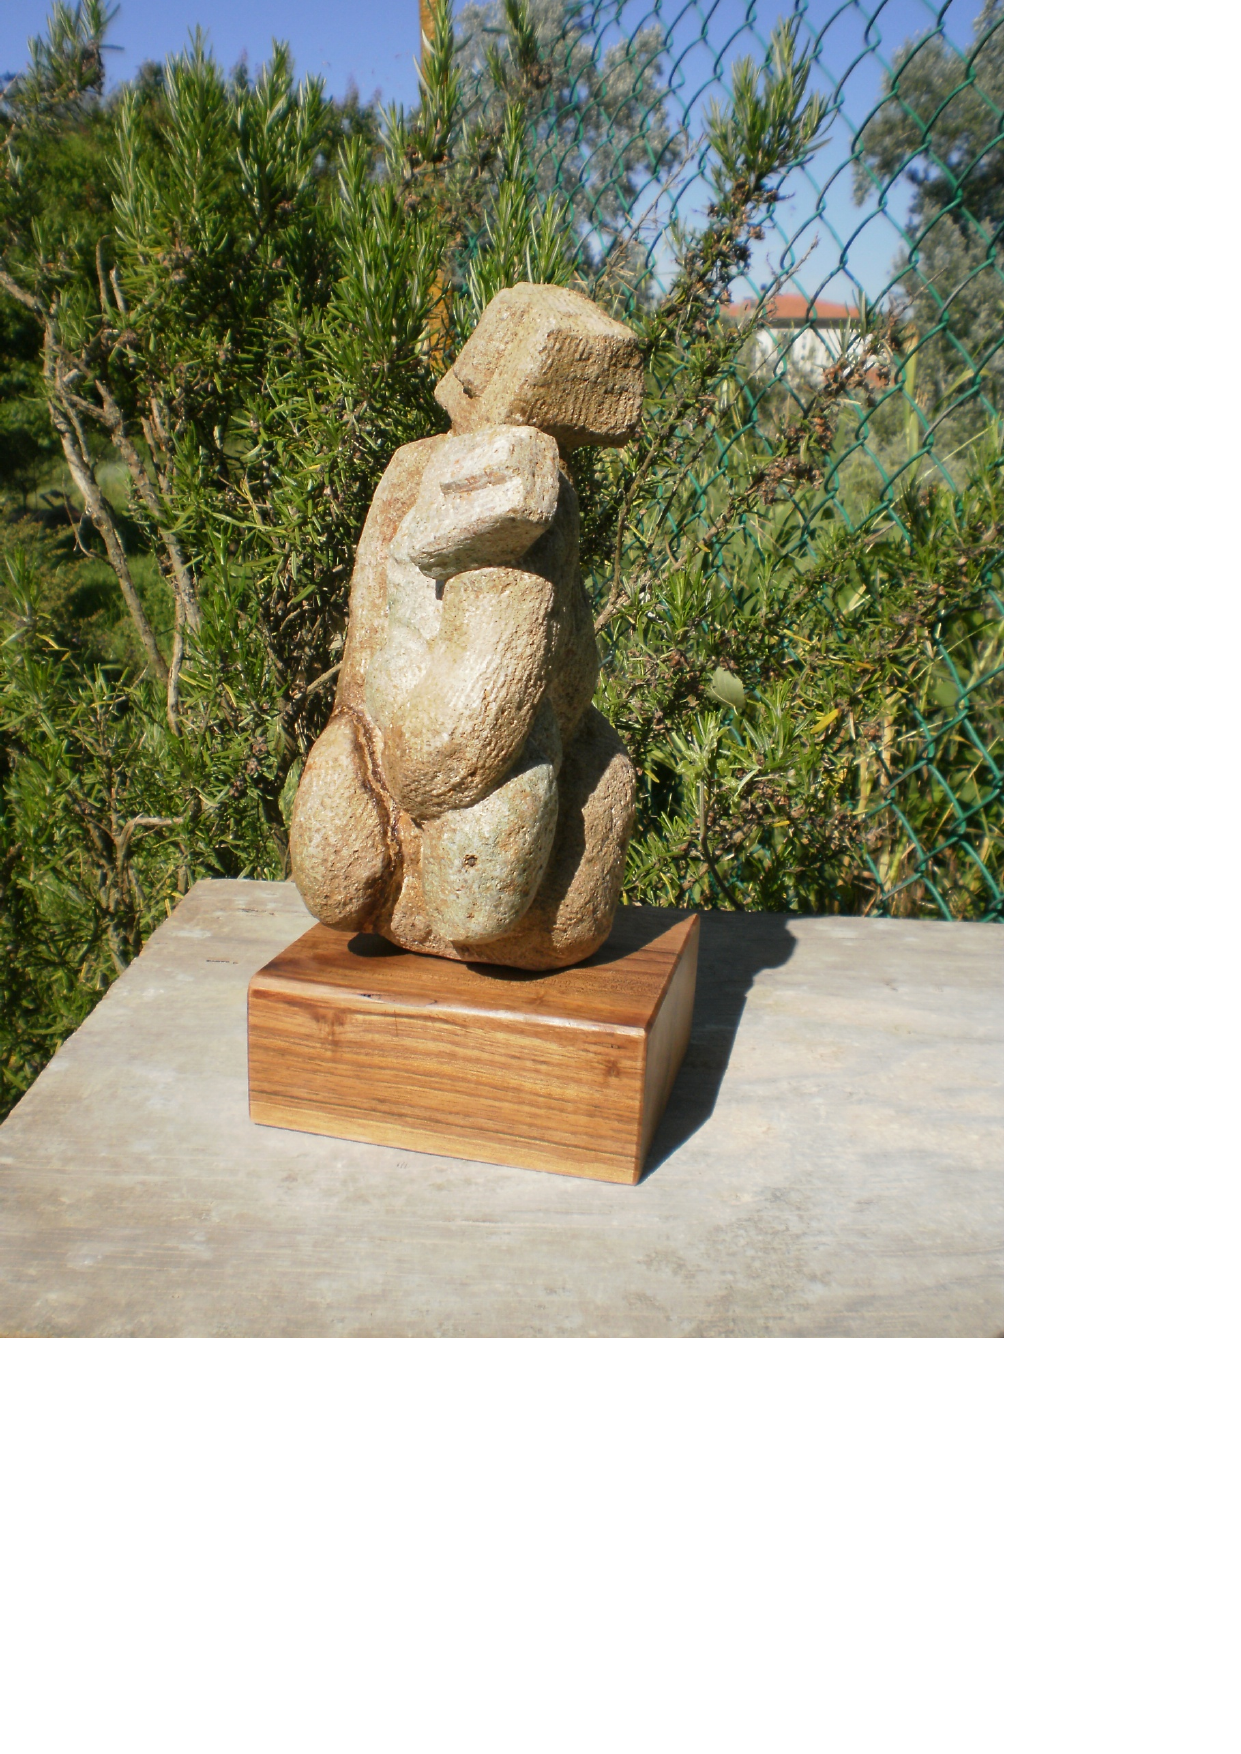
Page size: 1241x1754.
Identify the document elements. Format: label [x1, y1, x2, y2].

picture [0, 0, 1004, 1338]
